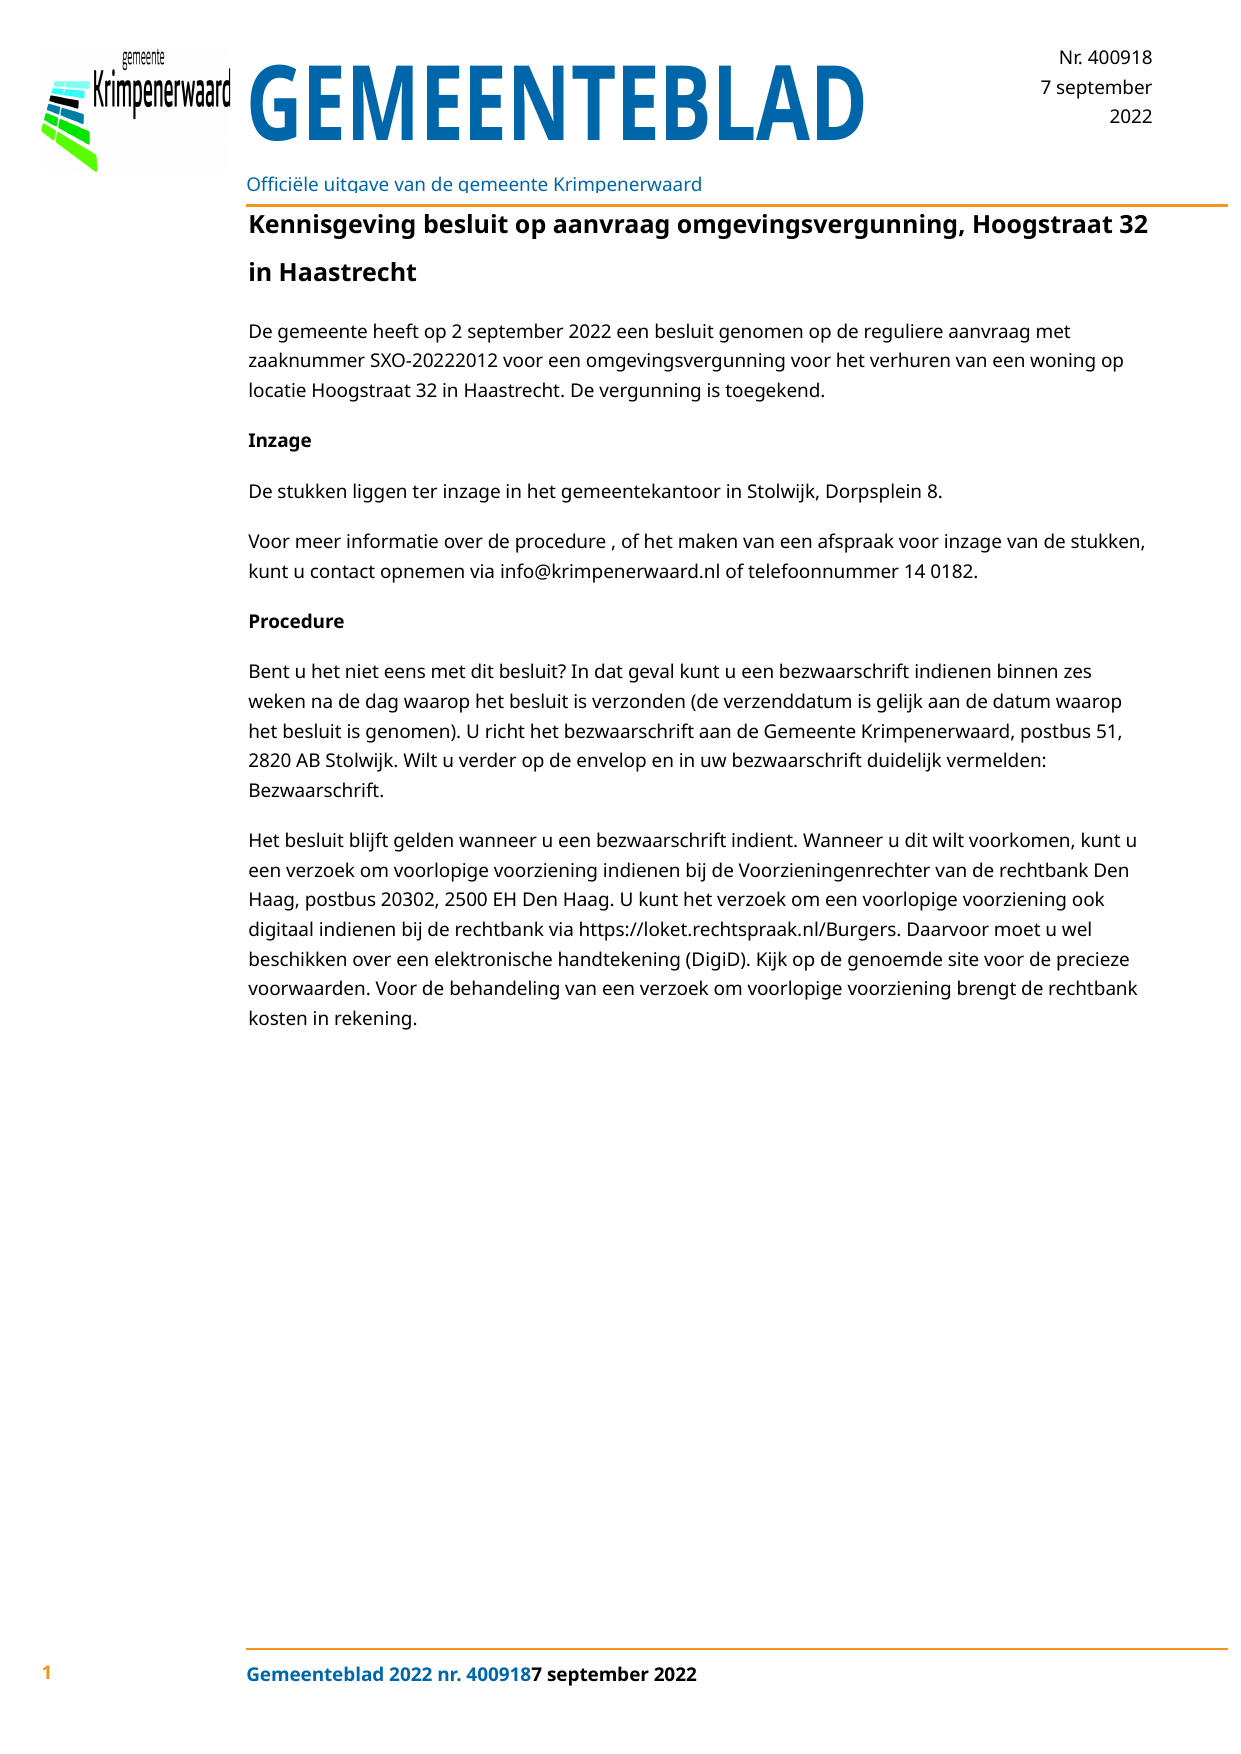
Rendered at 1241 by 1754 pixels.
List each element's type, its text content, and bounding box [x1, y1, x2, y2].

text Het besluit blijft gelden wanneer u een bezwaarschrift indient. Wanneer u dit wilt voorkomen, kunt u een verzoek om voorlopige voorziening indienen bij de Voorzieningenrechter van de rechtbank Den Haag, postbus 20302, 2500 EH Den Haag. U kunt het verzoek om een voorlopige voorziening ook digitaal indienen bij de rechtbank via https://loket.rechtspraak.nl/Burgers. Daarvoor moet u wel beschikken over een elektronische handtekening (DigiD). Kijk op de genoemde site voor de precieze voorwaarden. Voor de behandeling van een verzoek om voorlopige voorziening brengt de rechtbank kosten in rekening. [248, 827, 1152, 1031]
text Bent u het niet eens met dit besluit? In dat geval kunt u een bezwaarschrift indienen binnen zes weken na de dag waarop het besluit is verzonden (de verzenddatum is gelijk aan de datum waarop het besluit is genomen). U richt het bezwaarschrift aan de Gemeente Krimpenerwaard, postbus 51, 2820 AB Stolwijk. Wilt u verder op de envelop en in uw bezwaarschrift duidelijk vermelden: Bezwaarschrift. [248, 659, 1152, 803]
text De gemeente heeft op 2 september 2022 een besluit genomen op de reguliere aanvraag met zaaknummer SXO-20222012 voor een omgevingsvergunning voor het verhuren van een woning op locatie Hoogstraat 32 in Haastrecht. De vergunning is toegekend. [248, 318, 1152, 403]
picture [41, 47, 231, 172]
text Voor meer informatie over de procedure , of het maken van een afspraak voor inzage van de stukken, kunt u contact opnemen via info@krimpenerwaard.nl of telefoonnummer 14 0182. [248, 528, 1152, 584]
text Inzage [248, 427, 1152, 453]
text De stukken liggen ter inzage in het gemeentekantoor in Stolwijk, Dorpsplein 8. [248, 478, 1152, 504]
text Kennisgeving besluit op aanvraag omgevingsvergunning, Hoogstraat 32 in Haastrecht [248, 207, 1152, 288]
text Procedure [248, 608, 1152, 634]
